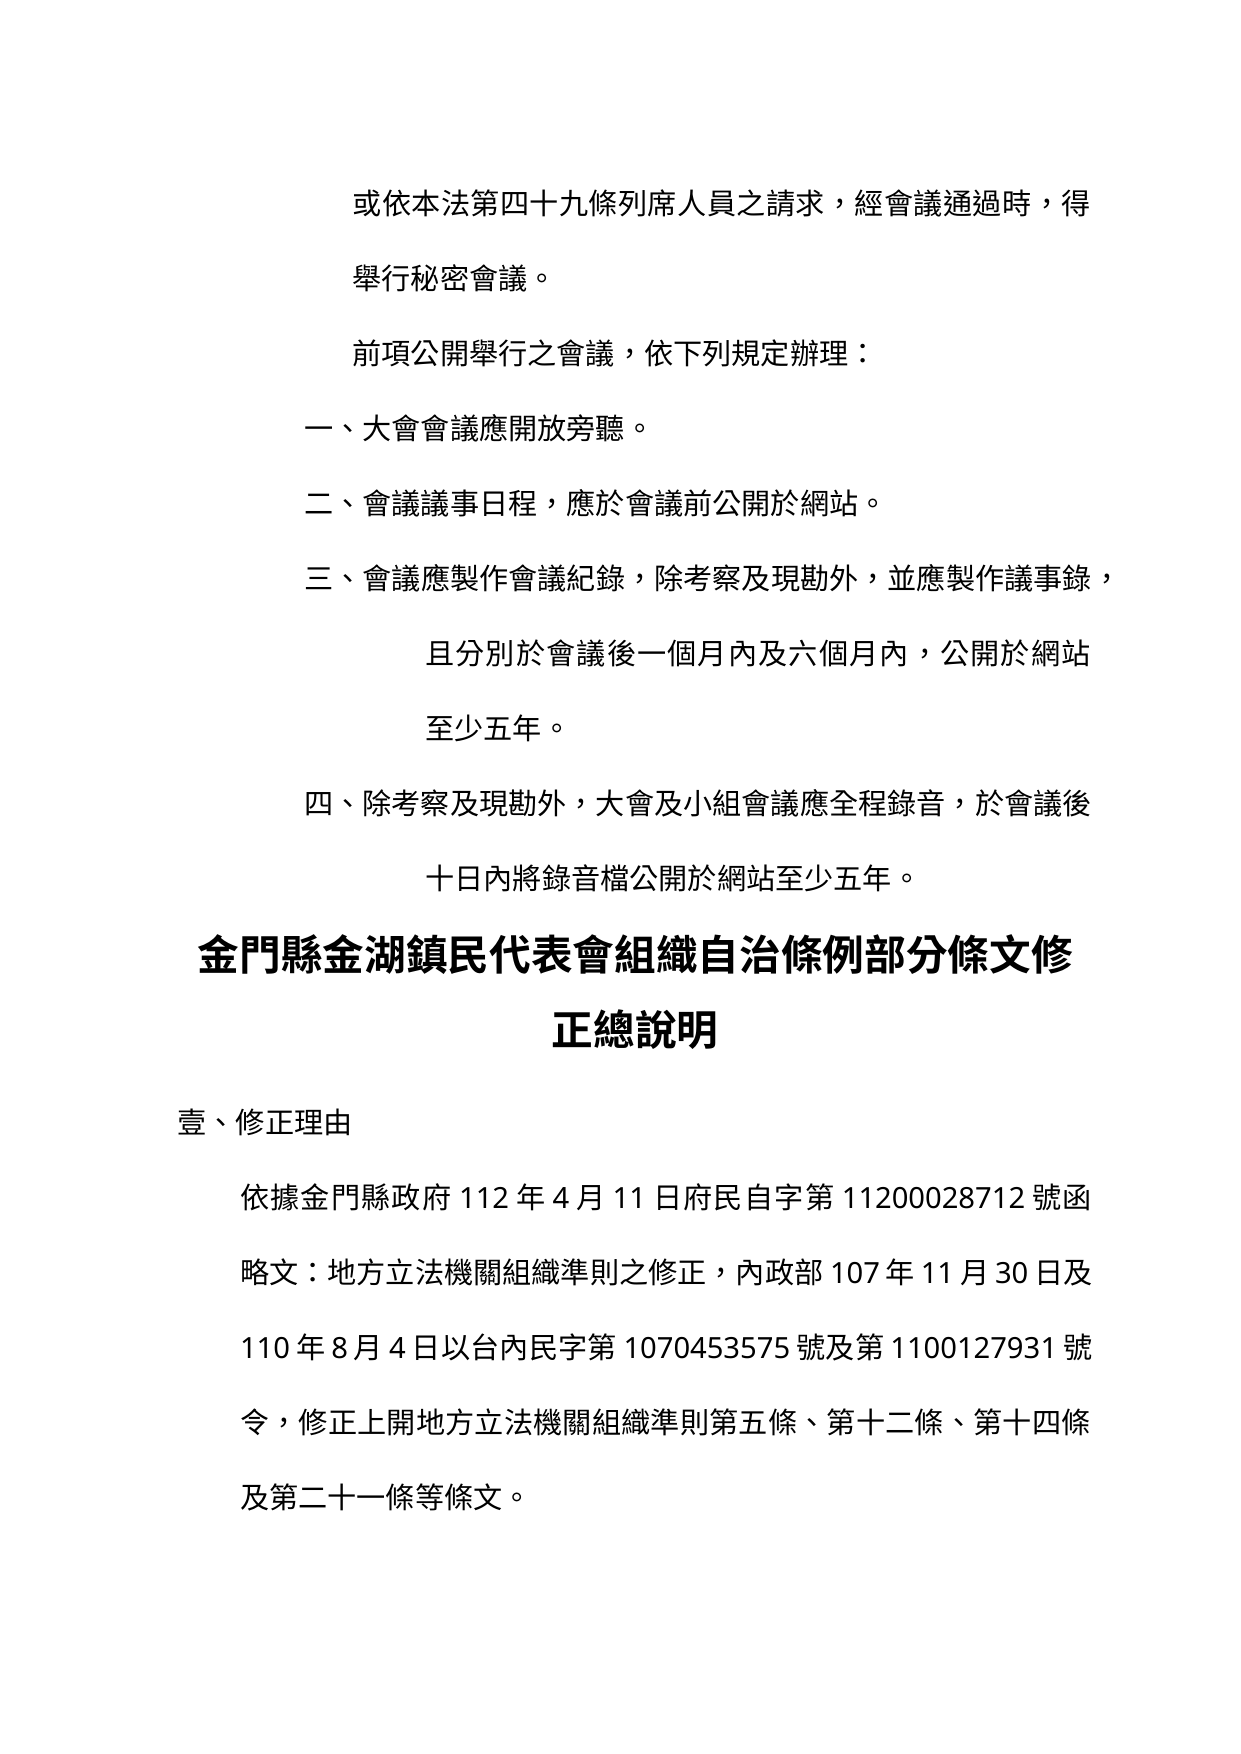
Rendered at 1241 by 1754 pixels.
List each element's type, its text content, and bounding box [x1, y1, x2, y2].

text 依據金門縣政府112年4月11日府民自字第11200028712號函略文：地方立法機關組織準則之修正，內政部107年11月30日及110年8月4日以台內民字第1070453575號及第1100127931號令，修正上開地方立法機關組織準則第五條、第十二條、第十四條及第二十一條等條文。 [240, 1158, 1092, 1533]
text 二、會議議事日程，應於會議前公開於網站。 [177, 464, 1092, 539]
text 一、大會會議應開放旁聽。 [177, 389, 1092, 464]
text 四、除考察及現勘外，大會及小組會議應全程錄音，於會議後十日內將錄音檔公開於網站至少五年。 [177, 764, 1092, 914]
text 金門縣金湖鎮民代表會組織自治條例部分條文修正總說明 [177, 914, 1092, 1064]
text 三、會議應製作會議紀錄，除考察及現勘外，並應製作議事錄，且分別於會議後一個月內及六個月內，公開於網站至少五年。 [177, 539, 1092, 764]
text 或依本法第四十九條列席人員之請求，經會議通過時，得舉行秘密會議。 [177, 164, 1092, 314]
text 壹、修正理由 [177, 1083, 1092, 1158]
text 前項公開舉行之會議，依下列規定辦理： [352, 314, 1092, 389]
